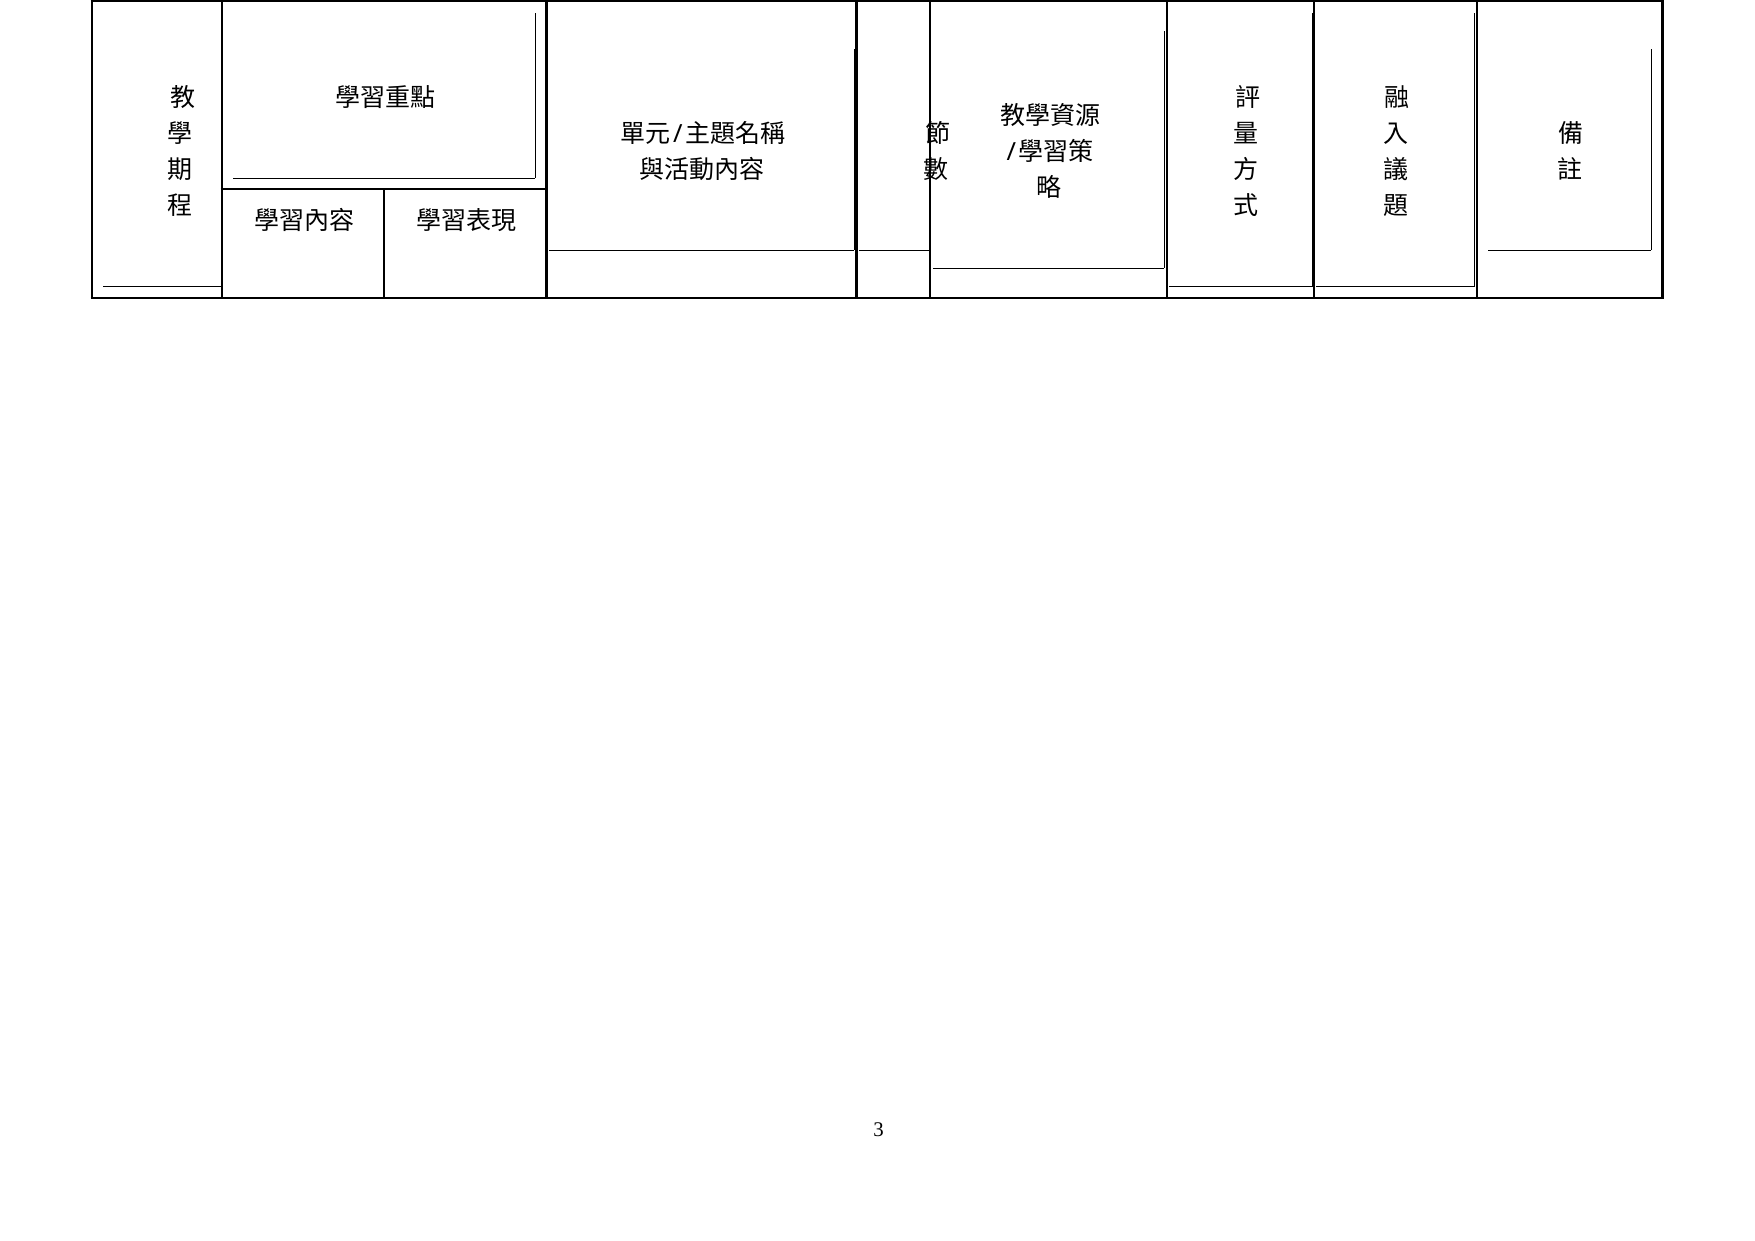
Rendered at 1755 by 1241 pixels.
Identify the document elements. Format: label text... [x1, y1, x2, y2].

table_header 融入議題 [1315, 2, 1476, 297]
table_cell 學習內容 [223, 190, 383, 297]
table_header 教學資源/學習策略 [931, 2, 1166, 297]
table_header 節數 [858, 2, 929, 297]
table_header 學習重點 [223, 2, 545, 188]
table_cell 學習表現 [385, 190, 545, 297]
table_header 教學期程 [93, 2, 221, 297]
table_header 備註 [1478, 2, 1661, 297]
table_header 單元/主題名稱與活動內容 [548, 2, 855, 297]
table_header 評量方式 [1168, 2, 1313, 297]
